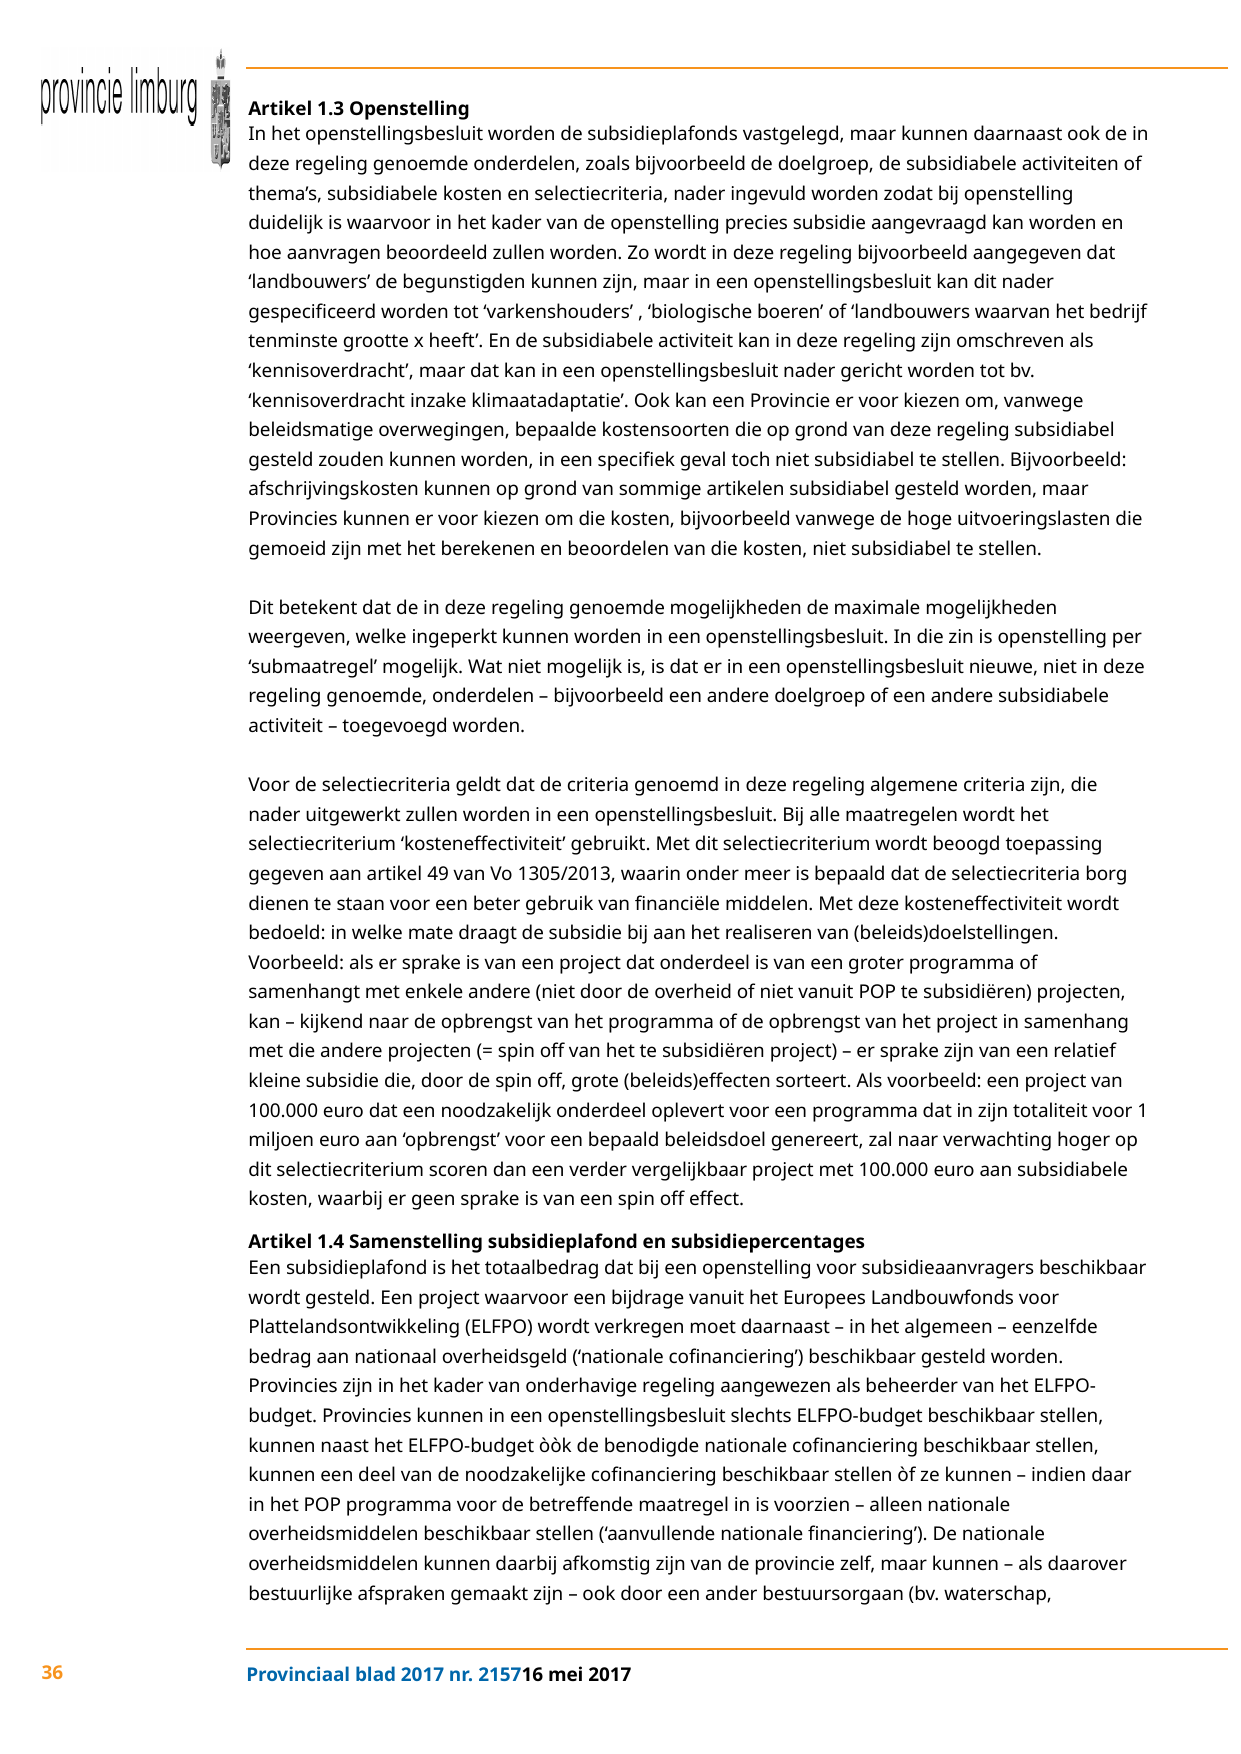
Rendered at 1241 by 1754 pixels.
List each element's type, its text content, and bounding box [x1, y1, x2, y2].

text Dit betekent dat de in deze regeling genoemde mogelijkheden de maximale mogelijkheden weergeven, welke ingeperkt kunnen worden in een openstellingsbesluit. In die zin is openstelling per ‘submaatregel’ mogelijk. Wat niet mogelijk is, is dat er in een openstellingsbesluit nieuwe, niet in deze regeling genoemde, onderdelen – bijvoorbeeld een andere doelgroep of een andere subsidiabele activiteit – toegevoegd worden. [248, 594, 1152, 738]
text Artikel 1.4 Samenstelling subsidieplafond en subsidiepercentages [248, 1229, 1152, 1254]
text In het openstellingsbesluit worden de subsidieplafonds vastgelegd, maar kunnen daarnaast ook de in deze regeling genoemde onderdelen, zoals bijvoorbeeld de doelgroep, de subsidiabele activiteiten of thema’s, subsidiabele kosten en selectiecriteria, nader ingevuld worden zodat bij openstelling duidelijk is waarvoor in het kader van de openstelling precies subsidie aangevraagd kan worden en hoe aanvragen beoordeeld zullen worden. Zo wordt in deze regeling bijvoorbeeld aangegeven dat ‘landbouwers’ de begunstigden kunnen zijn, maar in een openstellingsbesluit kan dit nader gespecificeerd worden tot ‘varkenshouders’ , ‘biologische boeren’ of ‘landbouwers waarvan het bedrijf tenminste grootte x heeft’. En de subsidiabele activiteit kan in deze regeling zijn omschreven als ‘kennisoverdracht’, maar dat kan in een openstellingsbesluit nader gericht worden tot bv. ‘kennisoverdracht inzake klimaatadaptatie’. Ook kan een Provincie er voor kiezen om, vanwege beleidsmatige overwegingen, bepaalde kostensoorten die op grond van deze regeling subsidiabel gesteld zouden kunnen worden, in een specifiek geval toch niet subsidiabel te stellen. Bijvoorbeeld: afschrijvingskosten kunnen op grond van sommige artikelen subsidiabel gesteld worden, maar Provincies kunnen er voor kiezen om die kosten, bijvoorbeeld vanwege de hoge uitvoeringslasten die gemoeid zijn met het berekenen en beoordelen van die kosten, niet subsidiabel te stellen. [248, 121, 1152, 560]
text Een subsidieplafond is het totaalbedrag dat bij een openstelling voor subsidieaanvragers beschikbaar wordt gesteld. Een project waarvoor een bijdrage vanuit het Europees Landbouwfonds voor Plattelandsontwikkeling (ELFPO) wordt verkregen moet daarnaast – in het algemeen – eenzelfde bedrag aan nationaal overheidsgeld (‘nationale cofinanciering’) beschikbaar gesteld worden. Provincies zijn in het kader van onderhavige regeling aangewezen als beheerder van het ELFPO-budget. Provincies kunnen in een openstellingsbesluit slechts ELFPO-budget beschikbaar stellen, kunnen naast het ELFPO-budget òòk de benodigde nationale cofinanciering beschikbaar stellen, kunnen een deel van de noodzakelijke cofinanciering beschikbaar stellen òf ze kunnen – indien daar in het POP programma voor de betreffende maatregel in is voorzien – alleen nationale overheidsmiddelen beschikbaar stellen (‘aanvullende nationale financiering’). De nationale overheidsmiddelen kunnen daarbij afkomstig zijn van de provincie zelf, maar kunnen – als daarover bestuurlijke afspraken gemaakt zijn – ook door een ander bestuursorgaan (bv. waterschap, [248, 1254, 1152, 1606]
text Artikel 1.3 Openstelling [248, 95, 1152, 121]
text Voor de selectiecriteria geldt dat de criteria genoemd in deze regeling algemene criteria zijn, die nader uitgewerkt zullen worden in een openstellingsbesluit. Bij alle maatregelen wordt het selectiecriterium ‘kosteneffectiviteit’ gebruikt. Met dit selectiecriterium wordt beoogd toepassing gegeven aan artikel 49 van Vo 1305/2013, waarin onder meer is bepaald dat de selectiecriteria borg dienen te staan voor een beter gebruik van financiële middelen. Met deze kosteneffectiviteit wordt bedoeld: in welke mate draagt de subsidie bij aan het realiseren van (beleids)doelstellingen. Voorbeeld: als er sprake is van een project dat onderdeel is van een groter programma of samenhangt met enkele andere (niet door de overheid of niet vanuit POP te subsidiëren) projecten, kan – kijkend naar de opbrengst van het programma of de opbrengst van het project in samenhang met die andere projecten (= spin off van het te subsidiëren project) – er sprake zijn van een relatief kleine subsidie die, door de spin off, grote (beleids)effecten sorteert. Als voorbeeld: een project van 100.000 euro dat een noodzakelijk onderdeel oplevert voor een programma dat in zijn totaliteit voor 1 miljoen euro aan ‘opbrengst’ voor een bepaald beleidsdoel genereert, zal naar verwachting hoger op dit selectiecriterium scoren dan een verder vergelijkbaar project met 100.000 euro aan subsidiabele kosten, waarbij er geen sprake is van een spin off effect. [248, 771, 1152, 1211]
picture [41, 47, 231, 172]
